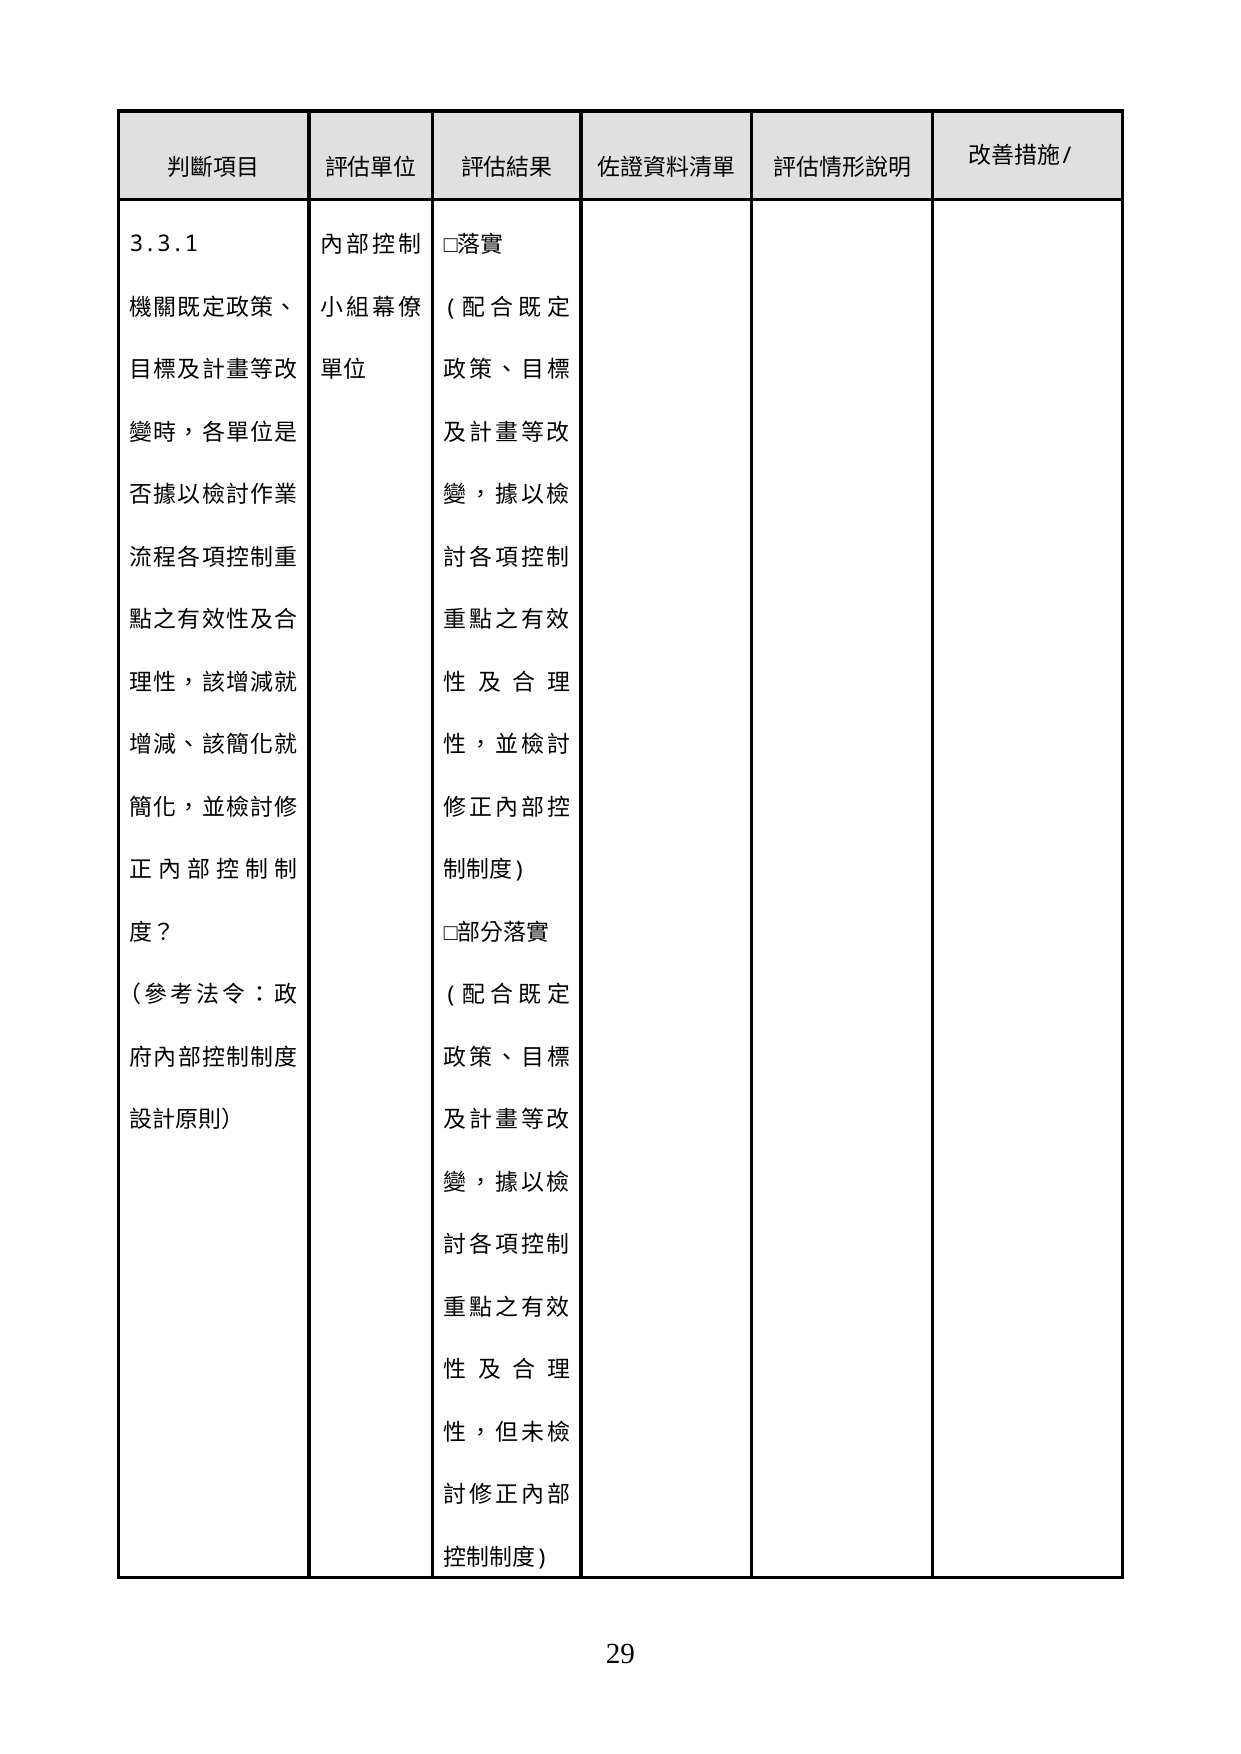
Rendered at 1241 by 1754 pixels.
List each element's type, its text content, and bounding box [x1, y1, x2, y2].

table_cell 3.3.1 機關既定政策、目標及計畫等改變時，各單位是否據以檢討作業流程各項控制重點之有效性及合理性，該增減就增減、該簡化就簡化，並檢討修正內部控制制度？ （參考法令：政府內部控制制度設計原則） [120, 201, 307, 1576]
table_header 評估單位 [311, 113, 431, 198]
table_header 改善措施/ 具體興革建議 [934, 113, 1121, 198]
table_cell [583, 201, 750, 1576]
table_cell 內部控制小組幕僚單位 [311, 201, 431, 1576]
table_header 判斷項目 [120, 113, 307, 198]
table_header 佐證資料清單 [583, 113, 750, 198]
table_header 評估情形說明 [753, 113, 931, 198]
table_cell [753, 201, 931, 1576]
table_header 評估結果 [434, 113, 579, 198]
table_cell □落實 (配合既定政策、目標及計畫等改變，據以檢討各項控制重點之有效性及合理性，並檢討修正內部控制制度) □部分落實 (配合既定政策、目標及計畫等改變，據以檢討各項控制重點之有效性及合理性，但未檢討修正內部控制制度) [434, 201, 579, 1576]
table_cell [934, 201, 1121, 1576]
